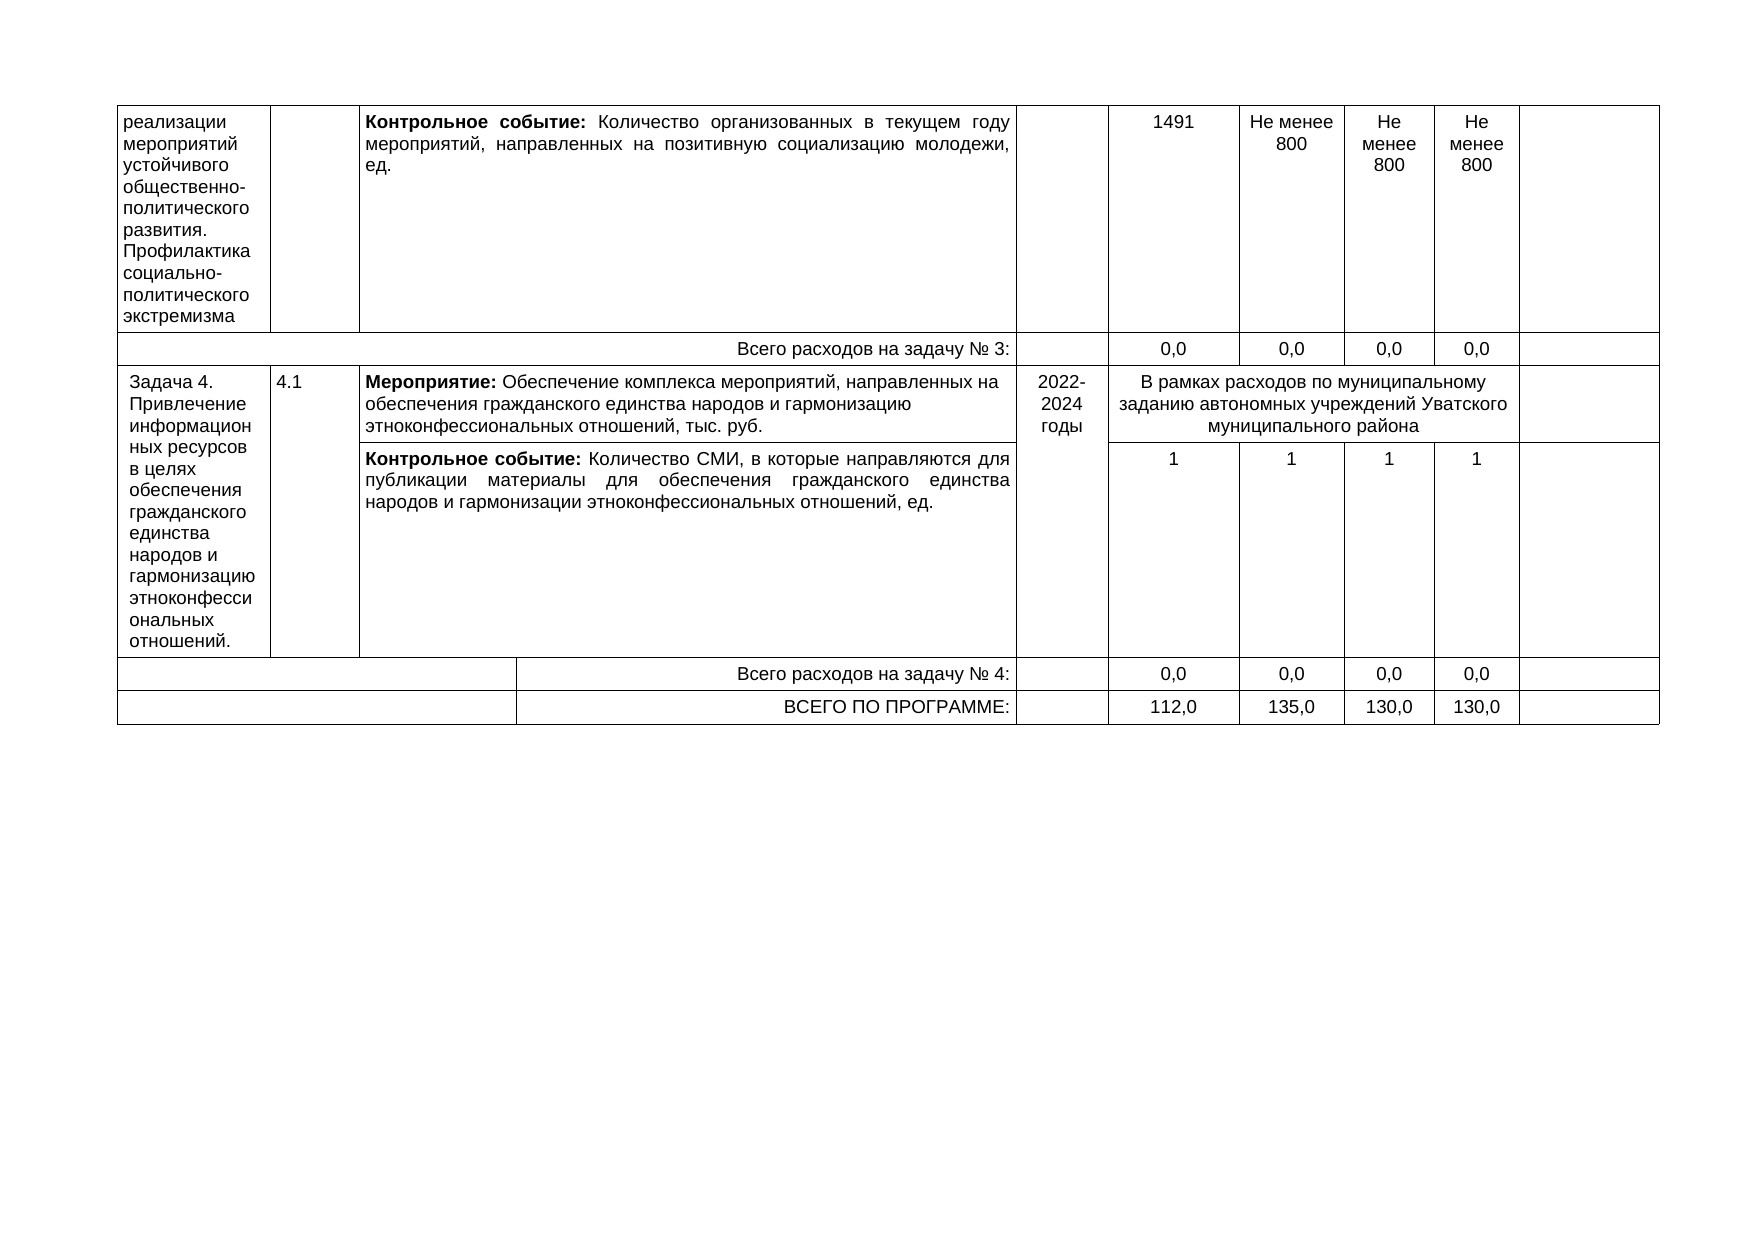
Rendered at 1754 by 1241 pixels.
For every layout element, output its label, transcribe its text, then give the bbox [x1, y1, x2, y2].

table_cell [1520, 333, 1659, 365]
table_cell [1520, 366, 1659, 442]
table_cell [1017, 658, 1108, 690]
table_cell 0,0 [1435, 333, 1519, 365]
table_cell Не менее 800 [1345, 106, 1434, 332]
table_cell Контрольное событие: Количество СМИ, в которые направляются для публикации материалы для обеспечения гражданского единства народов и гармонизации этноконфессиональных отношений, ед. [360, 443, 1016, 657]
table_cell 0,0 [1435, 658, 1519, 690]
table_cell Не менее 800 [1240, 106, 1344, 332]
table_cell 0,0 [1240, 333, 1344, 365]
table_cell [118, 691, 516, 723]
table_cell [1017, 106, 1108, 332]
table_cell 0,0 [1240, 658, 1344, 690]
table_cell Не менее 800 [1435, 106, 1519, 332]
table_cell 2022-2024 годы [1017, 366, 1108, 657]
table_cell Контрольное событие: Количество организованных в текущем году мероприятий, направленных на позитивную социализацию молодежи, ед. [360, 106, 1016, 332]
table_cell [1017, 333, 1108, 365]
table_cell реализации мероприятий устойчивого общественно-политического развития. Профилактика социально-политического экстремизма [118, 106, 270, 332]
table_cell 1 [1345, 443, 1434, 657]
table_cell Задача 4. Привлечение информационных ресурсов в целях обеспечения гражданского единства народов и гармонизацию этноконфессиональных отношений. [118, 366, 270, 657]
table_cell 130,0 [1435, 691, 1519, 723]
table_cell Всего расходов на задачу № 4: [517, 658, 1016, 690]
table_cell 0,0 [1109, 658, 1239, 690]
table_cell Мероприятие: Обеспечение комплекса мероприятий, направленных на обеспечения гражданского единства народов и гармонизацию этноконфессиональных отношений, тыс. руб. [360, 366, 1016, 442]
table_cell [271, 106, 359, 332]
table_cell [118, 658, 516, 690]
table_cell [1520, 658, 1659, 690]
table_cell В рамках расходов по муниципальному заданию автономных учреждений Уватского муниципального района [1109, 366, 1519, 442]
table_cell 112,0 [1109, 691, 1239, 723]
table_cell 0,0 [1109, 333, 1239, 365]
table_cell 135,0 [1240, 691, 1344, 723]
table_cell 1 [1240, 443, 1344, 657]
table_cell [1520, 691, 1659, 723]
table_cell 0,0 [1345, 658, 1434, 690]
table_cell Всего расходов на задачу № 3: [118, 333, 1016, 365]
table_cell 4.1 [271, 366, 359, 657]
table_cell 1 [1435, 443, 1519, 657]
table_cell [1017, 691, 1108, 723]
table_cell [1520, 106, 1659, 332]
table_cell 0,0 [1345, 333, 1434, 365]
table_cell 130,0 [1345, 691, 1434, 723]
table_cell [1520, 443, 1659, 657]
table_cell 1491 [1109, 106, 1239, 332]
table_cell 1 [1109, 443, 1239, 657]
table_cell ВСЕГО ПО ПРОГРАММЕ: [517, 691, 1016, 723]
